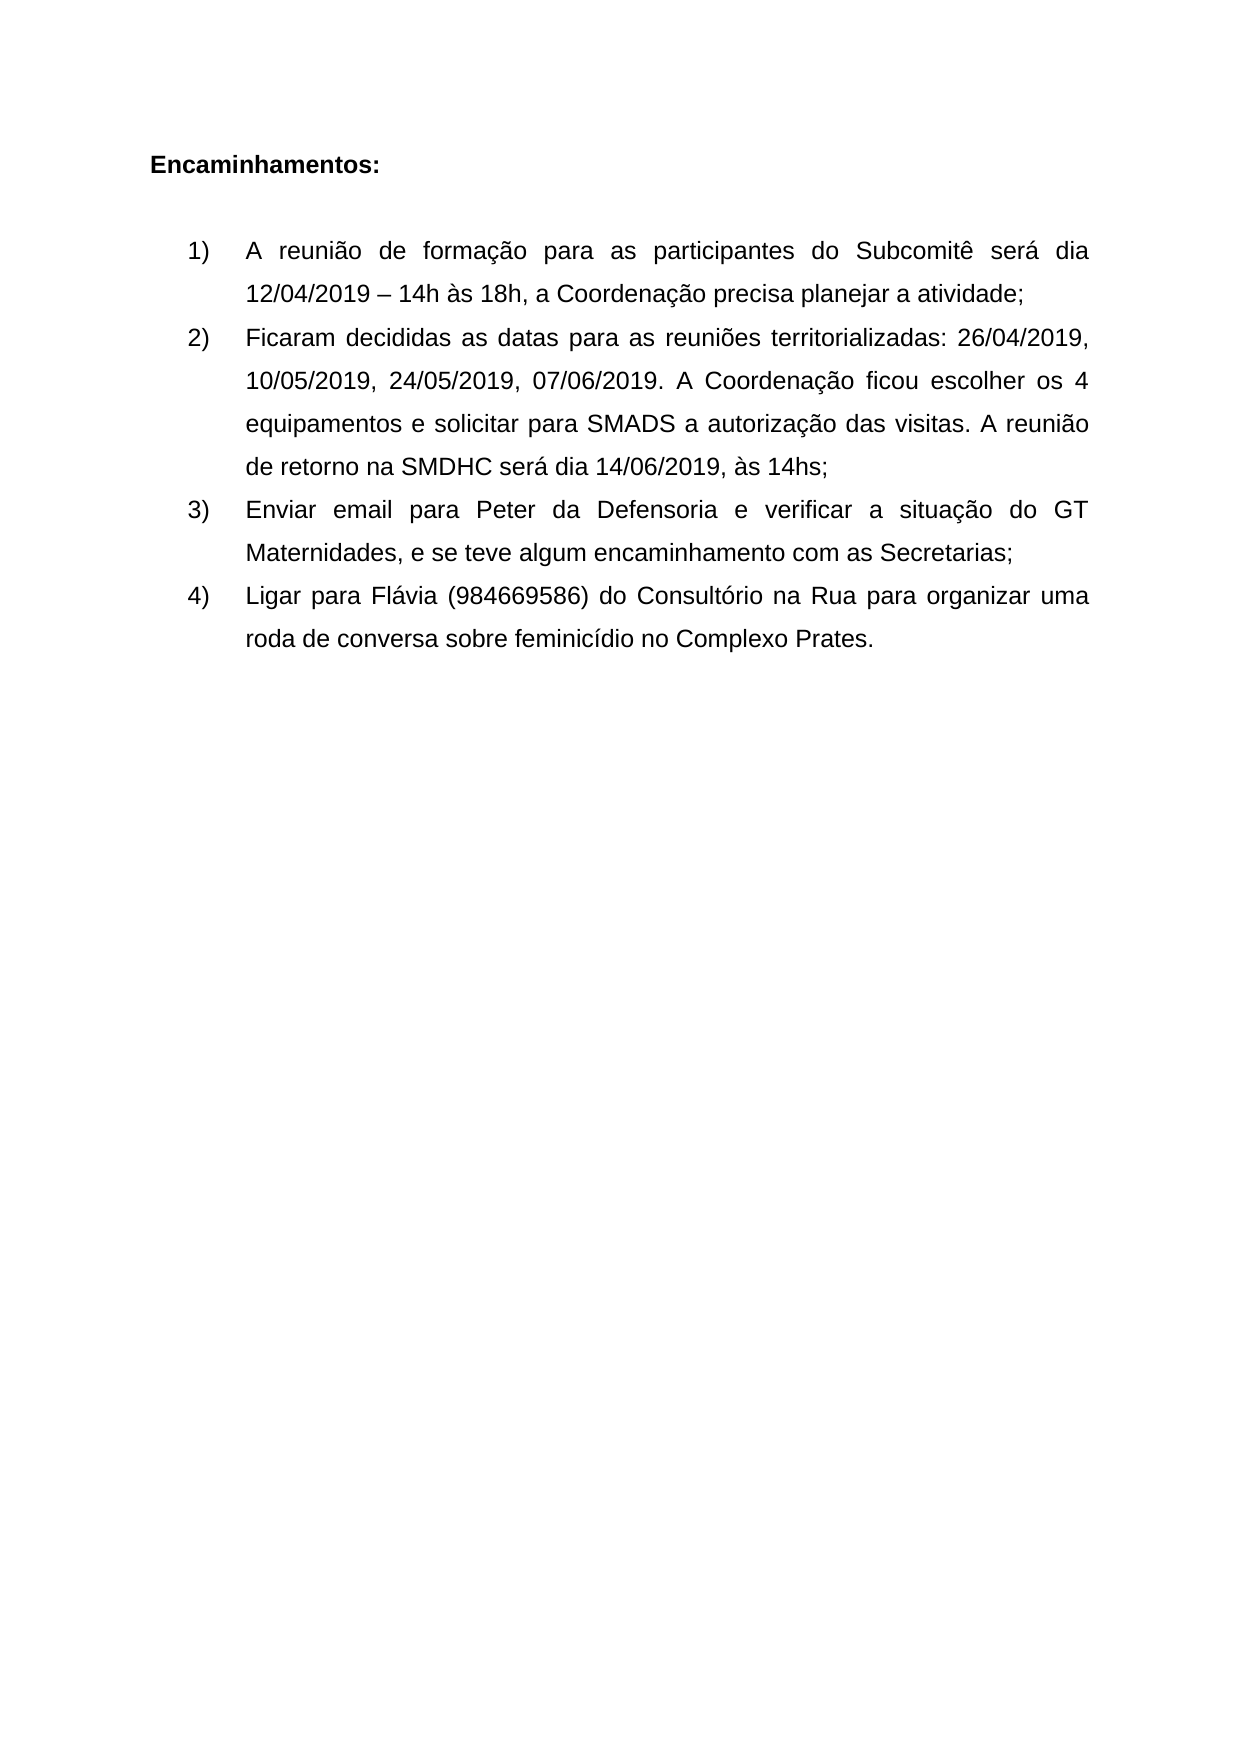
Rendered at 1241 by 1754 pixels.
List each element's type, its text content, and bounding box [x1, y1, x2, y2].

list Ficaram decididas as datas para as reuniões territorializadas: 26/04/2019, 10/05/2019, 24/05/2019, 07/06/2019. A Coordenação ficou escolher os 4 equipamentos e solicitar para SMADS a autorização das visitas. A reunião de retorno na SMDHC será dia 14/06/2019, às 14hs; [187, 322, 1090, 481]
list Ligar para Flávia (984669586) do Consultório na Rua para organizar uma roda de conversa sobre feminicídio no Complexo Prates. [187, 581, 1090, 653]
list Enviar email para Peter da Defensoria e verificar a situação do GT Maternidades, e se teve algum encaminhamento com as Secretarias; [187, 495, 1090, 567]
text Encaminhamentos: [150, 150, 1090, 179]
list A reunião de formação para as participantes do Subcomitê será dia 12/04/2019 – 14h às 18h, a Coordenação precisa planejar a atividade; [187, 236, 1090, 308]
